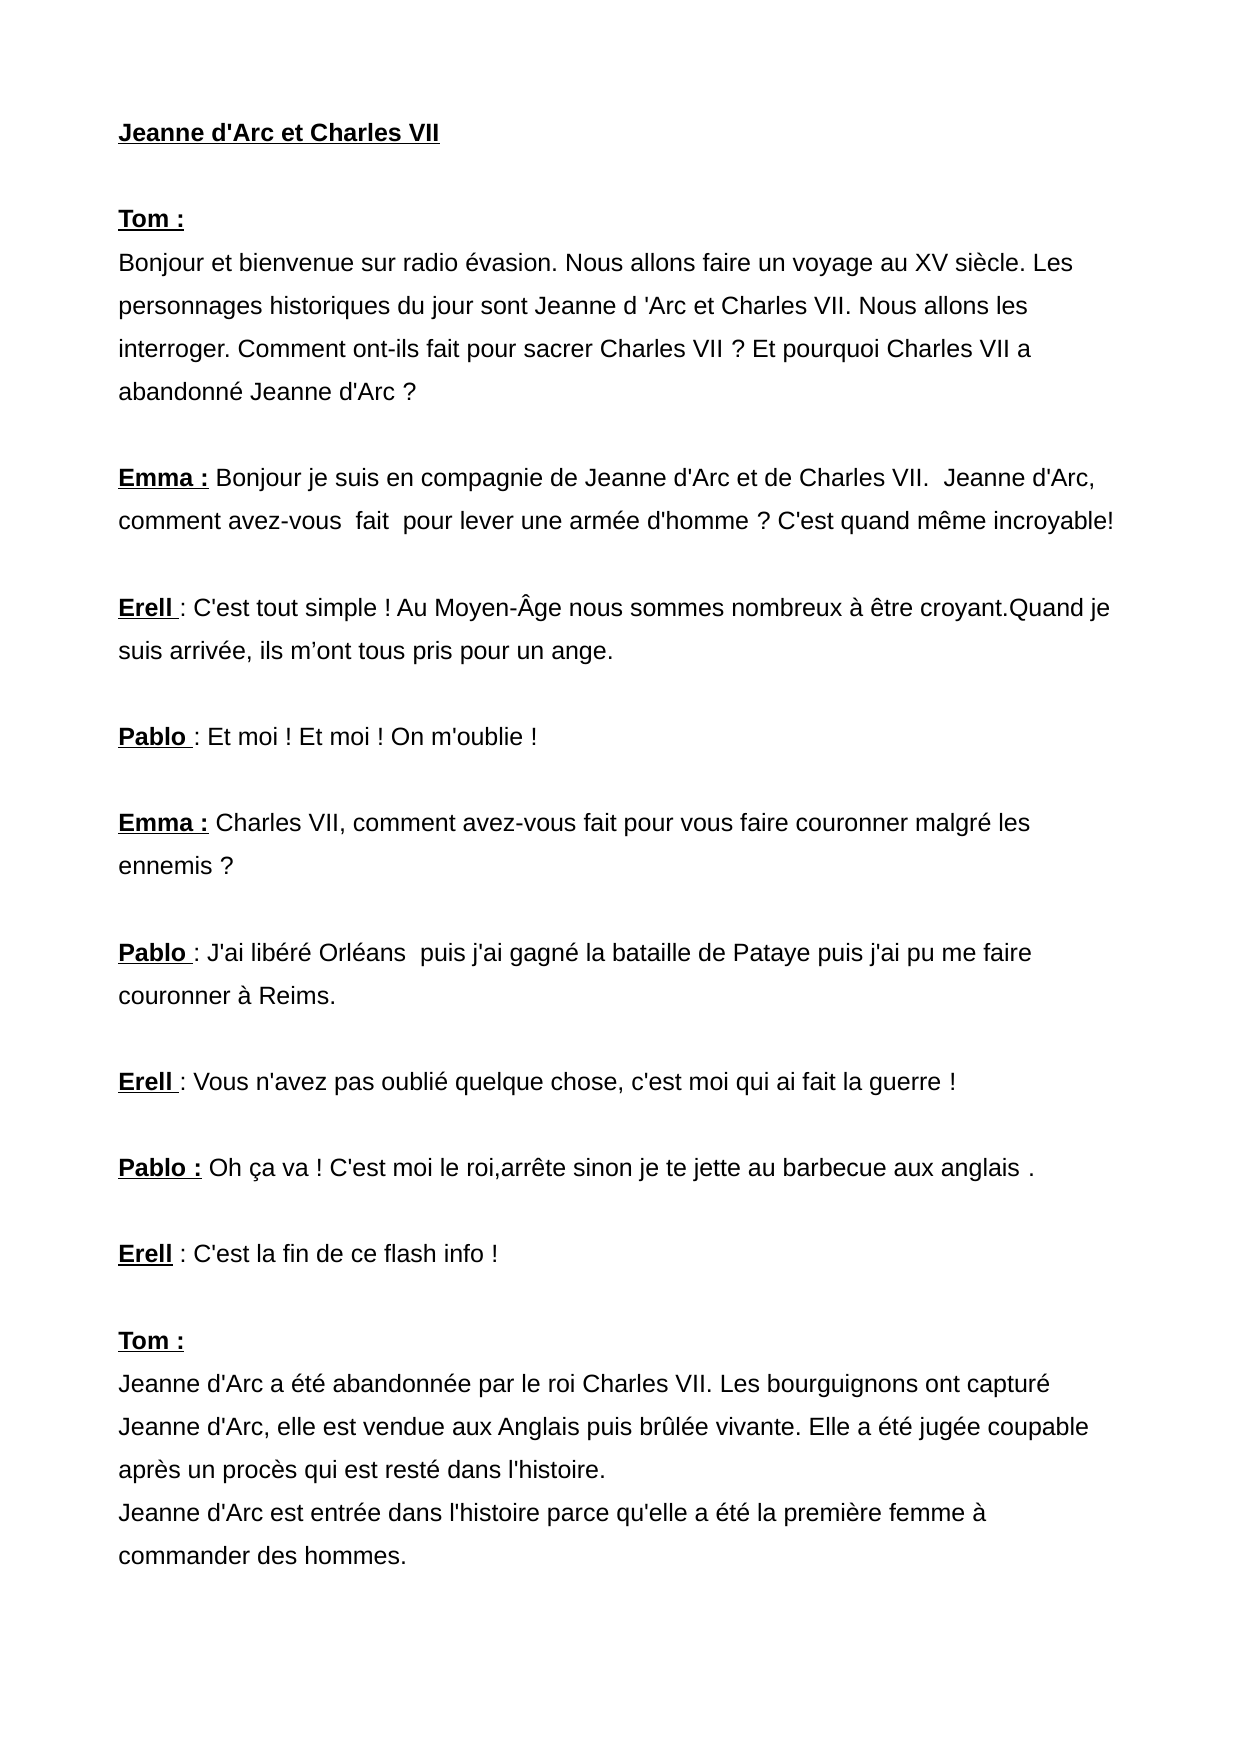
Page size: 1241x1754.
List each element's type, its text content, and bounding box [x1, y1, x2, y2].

text Pablo : Et moi ! Et moi ! On m'oublie ! [118, 722, 1122, 751]
text Tom : [118, 204, 1122, 233]
text Jeanne d'Arc et Charles VII [118, 118, 1122, 147]
text Bonjour et bienvenue sur radio évasion. Nous allons faire un voyage au XV siècle. Les personnages historiques du jour sont Jeanne d 'Arc et Charles VII. Nous allons les interroger. Comment ont-ils fait pour sacrer Charles VII ? Et pourquoi Charles VII a abandonné Jeanne d'Arc ? [118, 247, 1122, 406]
text Pablo : Oh ça va ! C'est moi le roi,arrête sinon je te jette au barbecue aux anglais . [118, 1153, 1122, 1182]
text Jeanne d'Arc a été abandonnée par le roi Charles VII. Les bourguignons ont capturé Jeanne d'Arc, elle est vendue aux Anglais puis brûlée vivante. Elle a été jugée coupable après un procès qui est resté dans l'histoire. [118, 1369, 1122, 1484]
text Erell : C'est la fin de ce flash info ! [118, 1239, 1122, 1268]
text Jeanne d'Arc est entrée dans l'histoire parce qu'elle a été la première femme à commander des hommes. [118, 1498, 1122, 1570]
text Emma : Charles VII, comment avez-vous fait pour vous faire couronner malgré les ennemis ? [118, 808, 1122, 880]
text Tom : [118, 1326, 1122, 1354]
text Emma : Bonjour je suis en compagnie de Jeanne d'Arc et de Charles VII. Jeanne d'Arc, comment avez-vous fait pour lever une armée d'homme ? C'est quand même incroyable! [118, 463, 1122, 535]
text Erell : C'est tout simple ! Au Moyen-Âge nous sommes nombreux à être croyant.Quand je suis arrivée, ils m’ont tous pris pour un ange. [118, 592, 1122, 664]
text Pablo : J'ai libéré Orléans puis j'ai gagné la bataille de Pataye puis j'ai pu me faire couronner à Reims. [118, 937, 1122, 1009]
text Erell : Vous n'avez pas oublié quelque chose, c'est moi qui ai fait la guerre ! [118, 1067, 1122, 1096]
